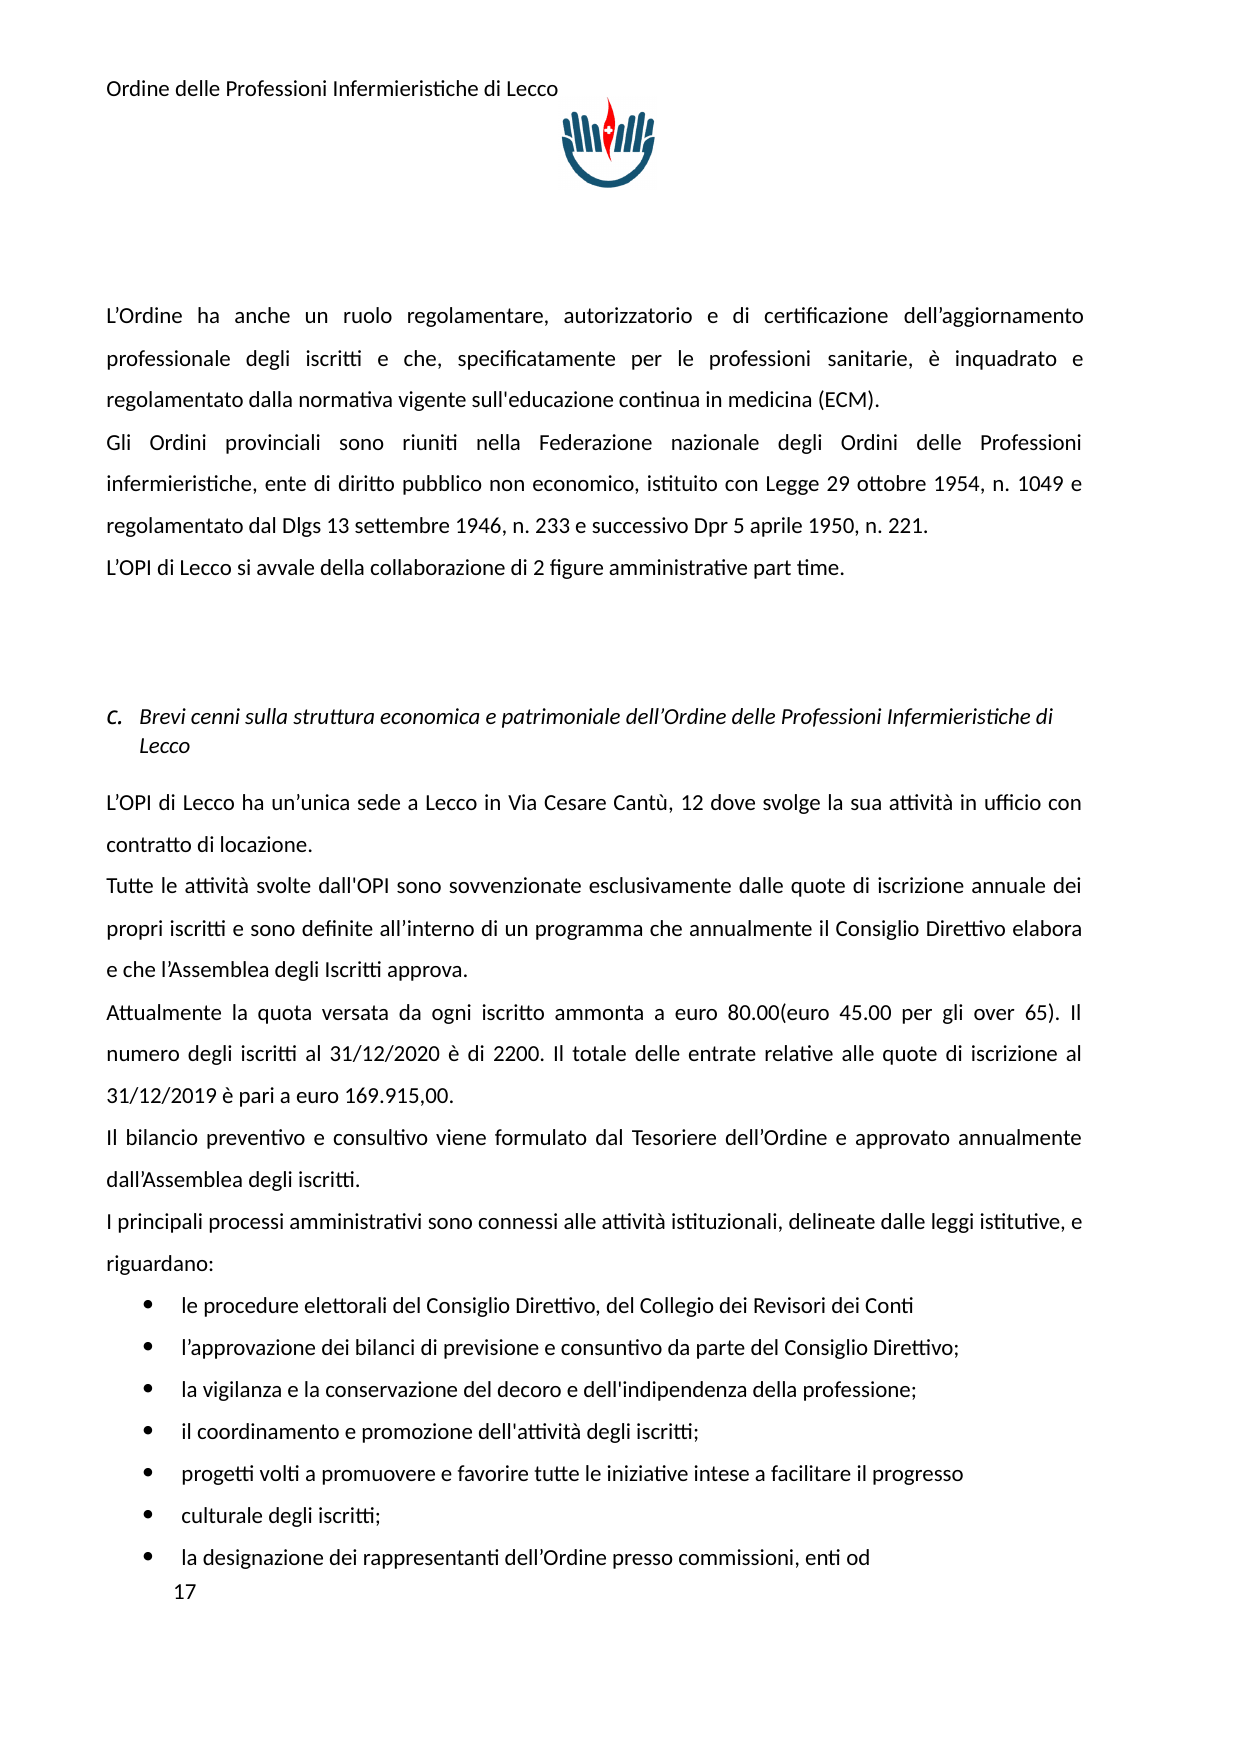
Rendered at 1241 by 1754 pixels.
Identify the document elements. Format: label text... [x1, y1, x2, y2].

list progetti volti a promuovere e favorire tutte le iniziative intese a facilitare il progresso [144, 1459, 1084, 1487]
text Attualmente la quota versata da ogni iscritto ammonta a euro 80.00(euro 45.00 per gli over 65). Il numero degli iscritti al 31/12/2020 è di 2200. Il totale delle entrate relative alle quote di iscrizione al 31/12/2019 è pari a euro 169.915,00. [106, 998, 1084, 1109]
list l’approvazione dei bilanci di previsione e consuntivo da parte del Consiglio Direttivo; [144, 1333, 1084, 1361]
list la designazione dei rappresentanti dell’Ordine presso commissioni, enti od [144, 1543, 1084, 1571]
text Tutte le attività svolte dall'OPI sono sovvenzionate esclusivamente dalle quote di iscrizione annuale dei propri iscritti e sono definite all’interno di un programma che annualmente il Consiglio Direttivo elabora e che l’Assemblea degli Iscritti approva. [106, 872, 1084, 984]
text L’OPI di Lecco si avvale della collaborazione di 2 figure amministrative part time. [106, 553, 1084, 582]
text L’Ordine ha anche un ruolo regolamentare, autorizzatorio e di certificazione dell’aggiornamento professionale degli iscritti e che, specificatamente per le professioni sanitarie, è inquadrato e regolamentato dalla normativa vigente sull'educazione continua in medicina (ECM). [106, 302, 1084, 414]
list le procedure elettorali del Consiglio Direttivo, del Collegio dei Revisori dei Conti [144, 1291, 1084, 1319]
list culturale degli iscritti; [144, 1501, 1084, 1529]
list il coordinamento e promozione dell'attività degli iscritti; [144, 1417, 1084, 1445]
text Il bilancio preventivo e consultivo viene formulato dal Tesoriere dell’Ordine e approvato annualmente dall’Assemblea degli iscritti. [106, 1123, 1084, 1193]
text Gli Ordini provinciali sono riuniti nella Federazione nazionale degli Ordini delle Professioni infermieristiche, ente di diritto pubblico non economico, istituito con Legge 29 ottobre 1954, n. 1049 e regolamentato dal Dlgs 13 settembre 1946, n. 233 e successivo Dpr 5 aprile 1950, n. 221. [106, 428, 1084, 539]
list la vigilanza e la conservazione del decoro e dell'indipendenza della professione; [144, 1375, 1084, 1403]
text L’OPI di Lecco ha un’unica sede a Lecco in Via Cesare Cantù, 12 dove svolge la sua attività in ufficio con contratto di locazione. [106, 788, 1084, 858]
list Brevi cenni sulla struttura economica e patrimoniale dell’Ordine delle Professioni Infermieristiche di Lecco [106, 698, 1084, 760]
text I principali processi amministrativi sono connessi alle attività istituzionali, delineate dalle leggi istitutive, e riguardano: [106, 1207, 1084, 1277]
